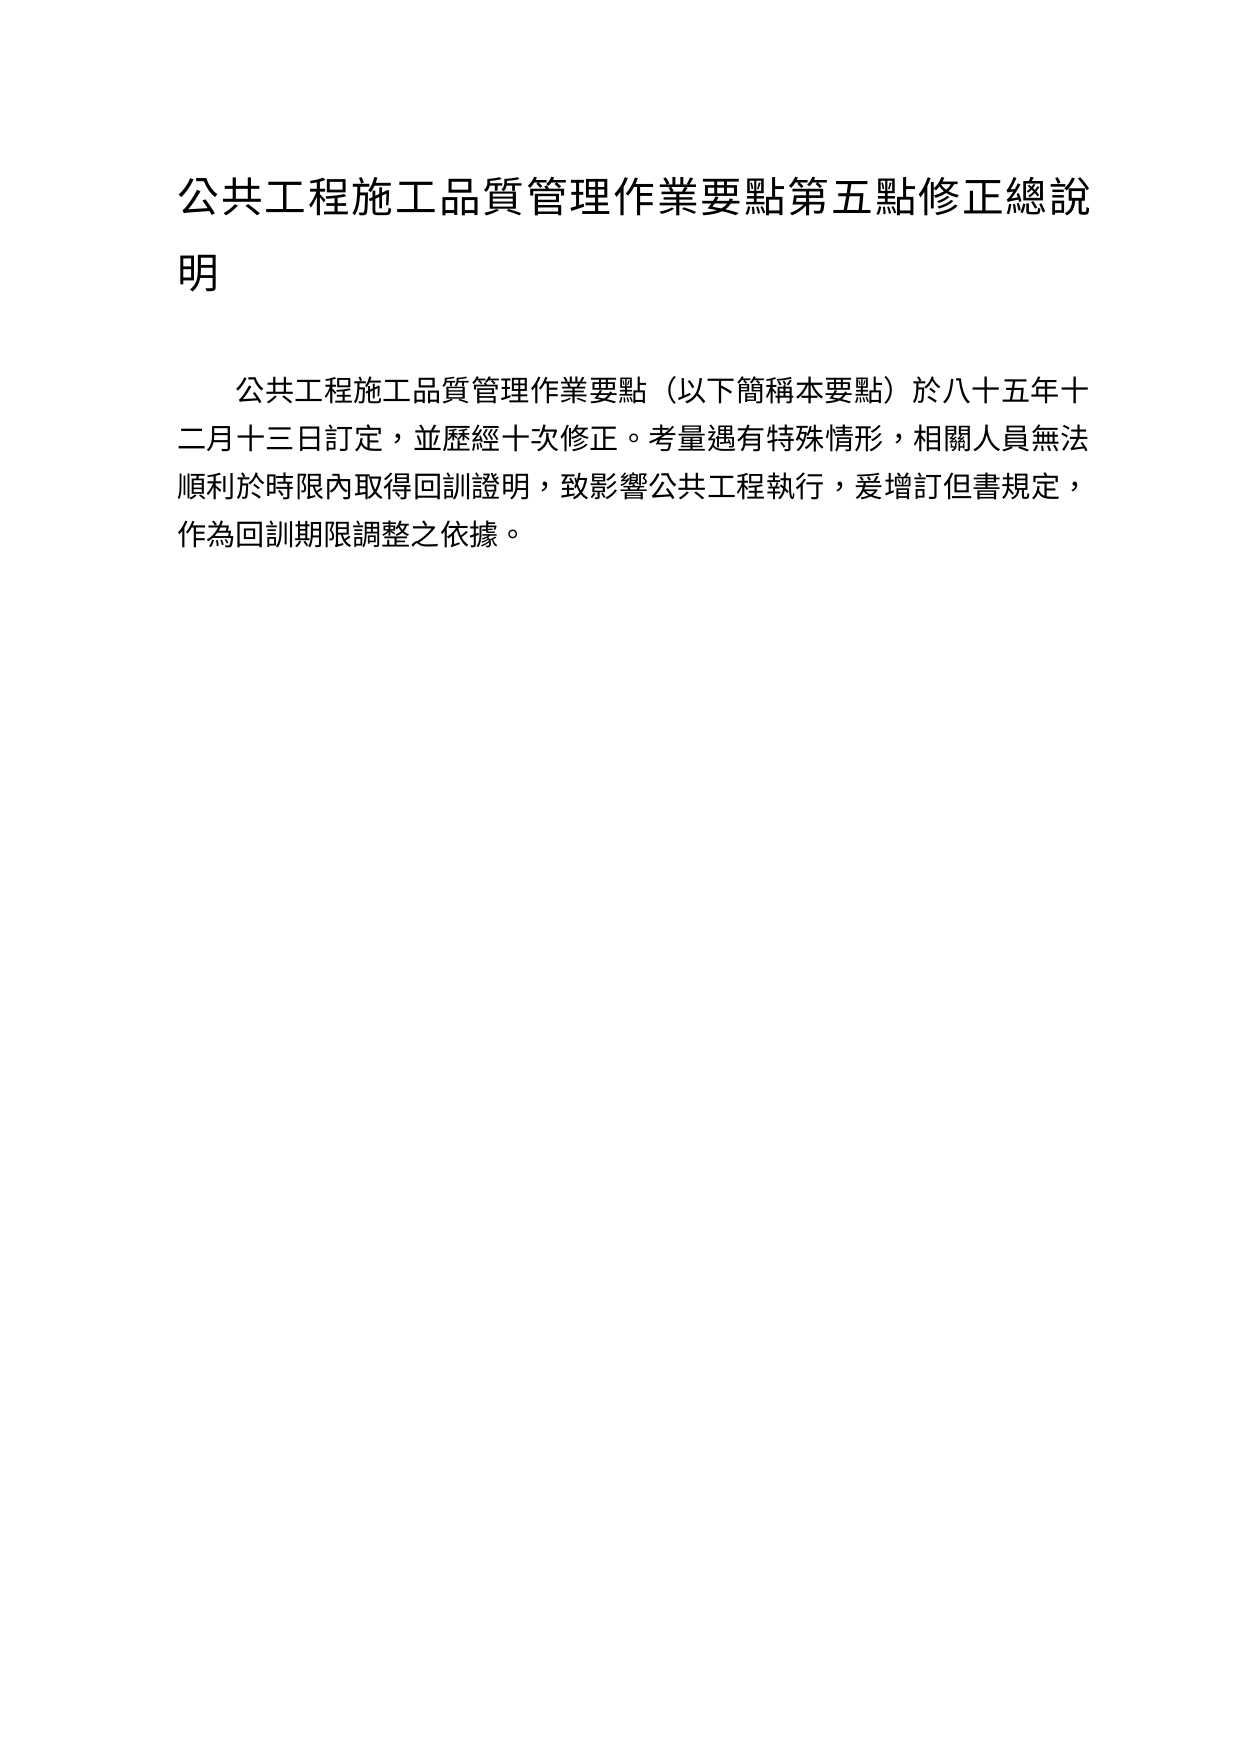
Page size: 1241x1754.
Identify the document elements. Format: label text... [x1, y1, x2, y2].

text 公共工程施工品質管理作業要點（以下簡稱本要點）於八十五年十二月十三日訂定，並歷經十次修正。考量遇有特殊情形，相關人員無法順利於時限內取得回訓證明，致影響公共工程執行，爰增訂但書規定，作為回訓期限調整之依據。 [177, 363, 1092, 555]
text 公共工程施工品質管理作業要點第五點修正總說明 [177, 164, 1092, 300]
